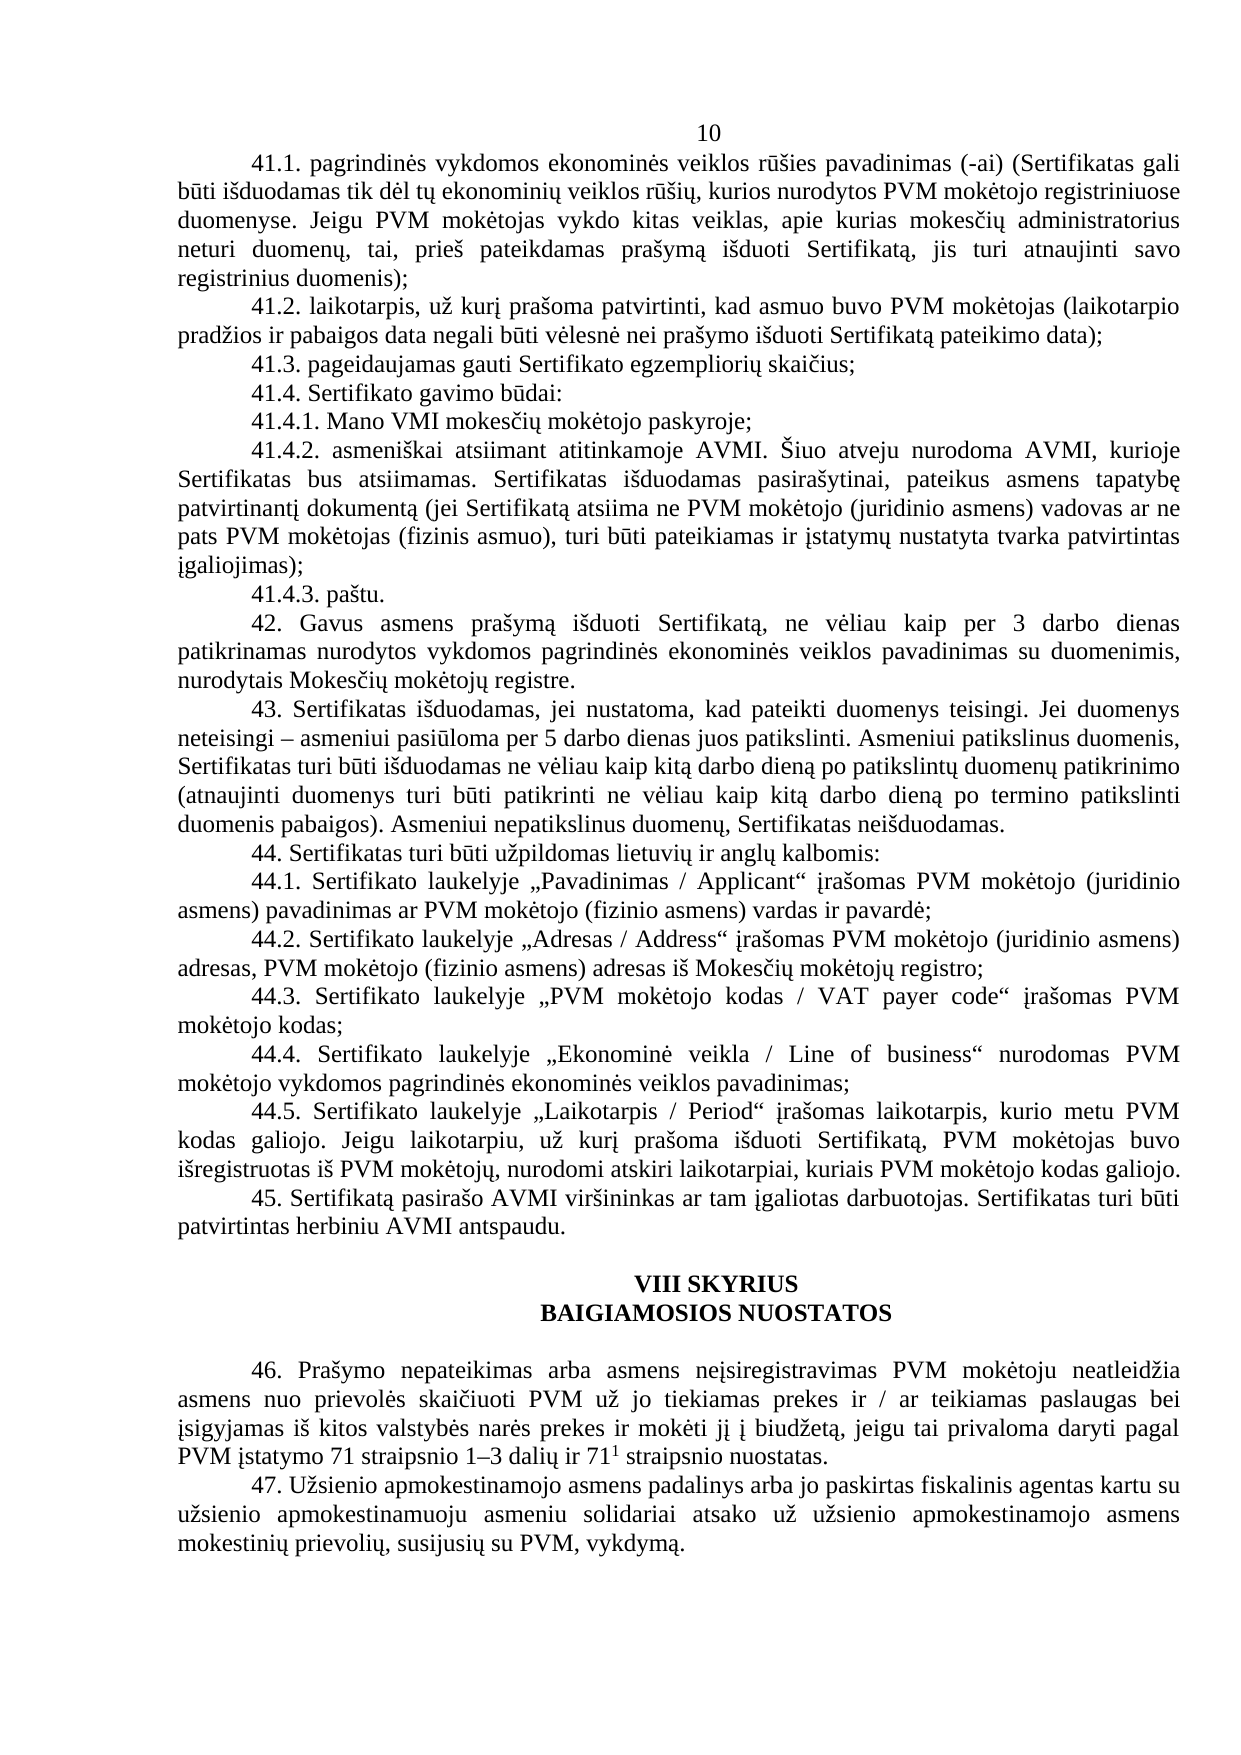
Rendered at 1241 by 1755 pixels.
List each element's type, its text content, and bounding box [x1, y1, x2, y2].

text 43. Sertifikatas išduodamas, jei nustatoma, kad pateikti duomenys teisingi. Jei duomenys neteisingi – asmeniui pasiūloma per 5 darbo dienas juos patikslinti. Asmeniui patikslinus duomenis, Sertifikatas turi būti išduodamas ne vėliau kaip kitą darbo dieną po patikslintų duomenų patikrinimo (atnaujinti duomenys turi būti patikrinti ne vėliau kaip kitą darbo dieną po termino patikslinti duomenis pabaigos). Asmeniui nepatikslinus duomenų, Sertifikatas neišduodamas. [177, 694, 1181, 838]
text 46. Prašymo nepateikimas arba asmens neįsiregistravimas PVM mokėtoju neatleidžia asmens nuo prievolės skaičiuoti PVM už jo tiekiamas prekes ir / ar teikiamas paslaugas bei įsigyjamas iš kitos valstybės narės prekes ir mokėti jį į biudžetą, jeigu tai privaloma daryti pagal PVM įstatymo 71 straipsnio 1–3 dalių ir 711 straipsnio nuostatas. [177, 1355, 1181, 1470]
text 44.4. Sertifikato laukelyje „Ekonominė veikla / Line of business“ nurodomas PVM mokėtojo vykdomos pagrindinės ekonominės veiklos pavadinimas; [177, 1039, 1181, 1096]
text 44.2. Sertifikato laukelyje „Adresas / Address“ įrašomas PVM mokėtojo (juridinio asmens) adresas, PVM mokėtojo (fizinio asmens) adresas iš Mokesčių mokėtojų registro; [177, 924, 1181, 981]
text 41.4.1. Mano VMI mokesčių mokėtojo paskyroje; [177, 406, 1181, 435]
text 45. Sertifikatą pasirašo AVMI viršininkas ar tam įgaliotas darbuotojas. Sertifikatas turi būti patvirtintas herbiniu AVMI antspaudu. [177, 1183, 1181, 1240]
text 41.4.2. asmeniškai atsiimant atitinkamoje AVMI. Šiuo atveju nurodoma AVMI, kurioje Sertifikatas bus atsiimamas. Sertifikatas išduodamas pasirašytinai, pateikus asmens tapatybę patvirtinantį dokumentą (jei Sertifikatą atsiima ne PVM mokėtojo (juridinio asmens) vadovas ar ne pats PVM mokėtojas (fizinis asmuo), turi būti pateikiamas ir įstatymų nustatyta tvarka patvirtintas įgaliojimas); [177, 435, 1181, 579]
text 44.3. Sertifikato laukelyje „PVM mokėtojo kodas / VAT payer code“ įrašomas PVM mokėtojo kodas; [177, 981, 1181, 1039]
text 41.2. laikotarpis, už kurį prašoma patvirtinti, kad asmuo buvo PVM mokėtojas (laikotarpio pradžios ir pabaigos data negali būti vėlesnė nei prašymo išduoti Sertifikatą pateikimo data); [177, 291, 1181, 349]
text 41.1. pagrindinės vykdomos ekonominės veiklos rūšies pavadinimas (-ai) (Sertifikatas gali būti išduodamas tik dėl tų ekonominių veiklos rūšių, kurios nurodytos PVM mokėtojo registriniuose duomenyse. Jeigu PVM mokėtojas vykdo kitas veiklas, apie kurias mokesčių administratorius neturi duomenų, tai, prieš pateikdamas prašymą išduoti Sertifikatą, jis turi atnaujinti savo registrinius duomenis); [177, 148, 1181, 291]
text 44.5. Sertifikato laukelyje „Laikotarpis / Period“ įrašomas laikotarpis, kurio metu PVM kodas galiojo. Jeigu laikotarpiu, už kurį prašoma išduoti Sertifikatą, PVM mokėtojas buvo išregistruotas iš PVM mokėtojų, nurodomi atskiri laikotarpiai, kuriais PVM mokėtojo kodas galiojo. [177, 1096, 1181, 1183]
text 41.3. pageidaujamas gauti Sertifikato egzempliorių skaičius; [177, 349, 1181, 378]
text 41.4.3. paštu. [177, 579, 1181, 608]
text BAIGIAMOSIOS NUOSTATOS [177, 1298, 1181, 1326]
text 42. Gavus asmens prašymą išduoti Sertifikatą, ne vėliau kaip per 3 darbo dienas patikrinamas nurodytos vykdomos pagrindinės ekonominės veiklos pavadinimas su duomenimis, nurodytais Mokesčių mokėtojų registre. [177, 608, 1181, 694]
text 44.1. Sertifikato laukelyje „Pavadinimas / Applicant“ įrašomas PVM mokėtojo (juridinio asmens) pavadinimas ar PVM mokėtojo (fizinio asmens) vardas ir pavardė; [177, 866, 1181, 924]
text VIII SKYRIUS [177, 1269, 1181, 1298]
text 47. Užsienio apmokestinamojo asmens padalinys arba jo paskirtas fiskalinis agentas kartu su užsienio apmokestinamuoju asmeniu solidariai atsako už užsienio apmokestinamojo asmens mokestinių prievolių, susijusių su PVM, vykdymą. [177, 1470, 1181, 1556]
text 41.4. Sertifikato gavimo būdai: [177, 378, 1181, 406]
text 44. Sertifikatas turi būti užpildomas lietuvių ir anglų kalbomis: [177, 838, 1181, 866]
